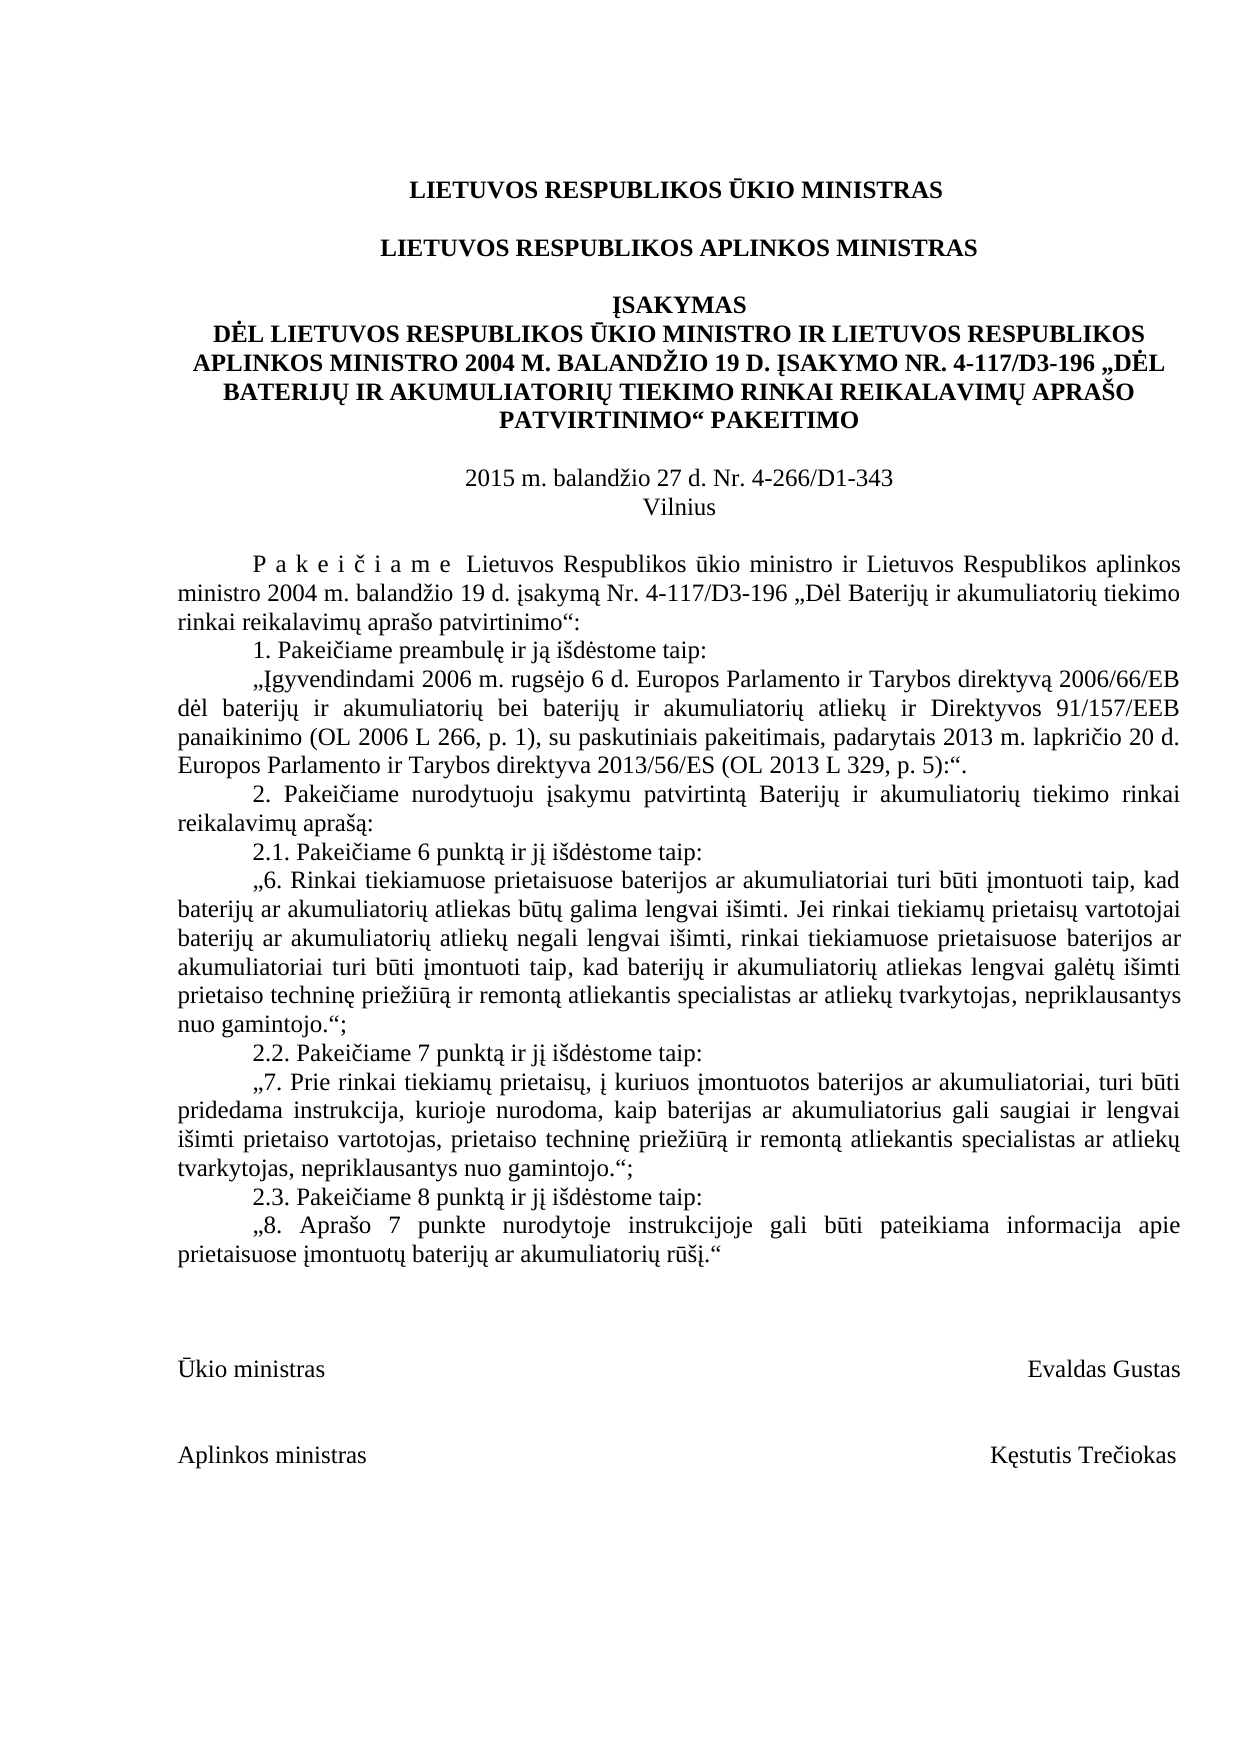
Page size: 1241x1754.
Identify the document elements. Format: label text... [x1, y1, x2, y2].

text 1. Pakeičiame preambulę ir ją išdėstome taip: [177, 636, 1181, 664]
text 2015 m. balandžio 27 d. Nr. 4-266/D1-343 [177, 463, 1181, 492]
text Aplinkos ministras Kęstutis Trečiokas [177, 1441, 1181, 1469]
text Ūkio ministras Evaldas Gustas [177, 1354, 1181, 1383]
text 2. Pakeičiame nurodytuoju įsakymu patvirtintą Baterijų ir akumuliatorių tiekimo rinkai reikalavimų aprašą: [177, 779, 1181, 837]
text lietuvos respublikoS aplinkos ministrAS [177, 233, 1181, 262]
text 2.3. Pakeičiame 8 punktą ir jį išdėstome taip: [177, 1182, 1181, 1211]
text 2.1. Pakeičiame 6 punktą ir jį išdėstome taip: [177, 837, 1181, 866]
text P a k e i č i a m e Lietuvos Respublikos ūkio ministro ir Lietuvos Respublikos aplinkos ministro 2004 m. balandžio 19 d. įsakymą Nr. 4-117/D3-196 „Dėl Baterijų ir akumuliatorių tiekimo rinkai reikalavimų aprašo patvirtinimo“: [177, 549, 1181, 636]
text LIETUVOS RESPUBLIKOS ŪKIO MINISTRAS [177, 176, 1181, 204]
text „8. Aprašo 7 punkte nurodytoje instrukcijoje gali būti pateikiama informacija apie prietaisuose įmontuotų baterijų ar akumuliatorių rūšį.“ [177, 1211, 1181, 1268]
text „Įgyvendindami 2006 m. rugsėjo 6 d. Europos Parlamento ir Tarybos direktyvą 2006/66/EB dėl baterijų ir akumuliatorių bei baterijų ir akumuliatorių atliekų ir Direktyvos 91/157/EEB panaikinimo (OL 2006 L 266, p. 1), su paskutiniais pakeitimais, padarytais 2013 m. lapkričio 20 d. Europos Parlamento ir Tarybos direktyva 2013/56/ES (OL 2013 L 329, p. 5):“. [177, 664, 1181, 779]
text DĖL LIETUVOS RESPUBLIKOS ŪKIO MINISTRO IR LIETUVOS RESPUBLIKOS APLINKOS MINISTRO 2004 M. BALANDŽIO 19 D. ĮSAKYMO NR. 4-117/D3-196 „DĖL BATERIJŲ IR AKUMULIATORIŲ TIEKIMO RINKAI REIKALAVIMŲ APRAŠO PATVIRTINIMO“ PAKEITIMO [177, 319, 1181, 434]
text Vilnius [177, 492, 1181, 521]
text „7. Prie rinkai tiekiamų prietaisų, į kuriuos įmontuotos baterijos ar akumuliatoriai, turi būti pridedama instrukcija, kurioje nurodoma, kaip baterijas ar akumuliatorius gali saugiai ir lengvai išimti prietaiso vartotojas, prietaiso techninę priežiūrą ir remontą atliekantis specialistas ar atliekų tvarkytojas, nepriklausantys nuo gamintojo.“; [177, 1067, 1181, 1182]
text 2.2. Pakeičiame 7 punktą ir jį išdėstome taip: [177, 1038, 1181, 1067]
text įsakymas [177, 291, 1181, 319]
text „6. Rinkai tiekiamuose prietaisuose baterijos ar akumuliatoriai turi būti įmontuoti taip, kad baterijų ar akumuliatorių atliekas būtų galima lengvai išimti. Jei rinkai tiekiamų prietaisų vartotojai baterijų ar akumuliatorių atliekų negali lengvai išimti, rinkai tiekiamuose prietaisuose baterijos ar akumuliatoriai turi būti įmontuoti taip, kad baterijų ir akumuliatorių atliekas lengvai galėtų išimti prietaiso techninę priežiūrą ir remontą atliekantis specialistas ar atliekų tvarkytojas, nepriklausantys nuo gamintojo.“; [177, 866, 1181, 1038]
